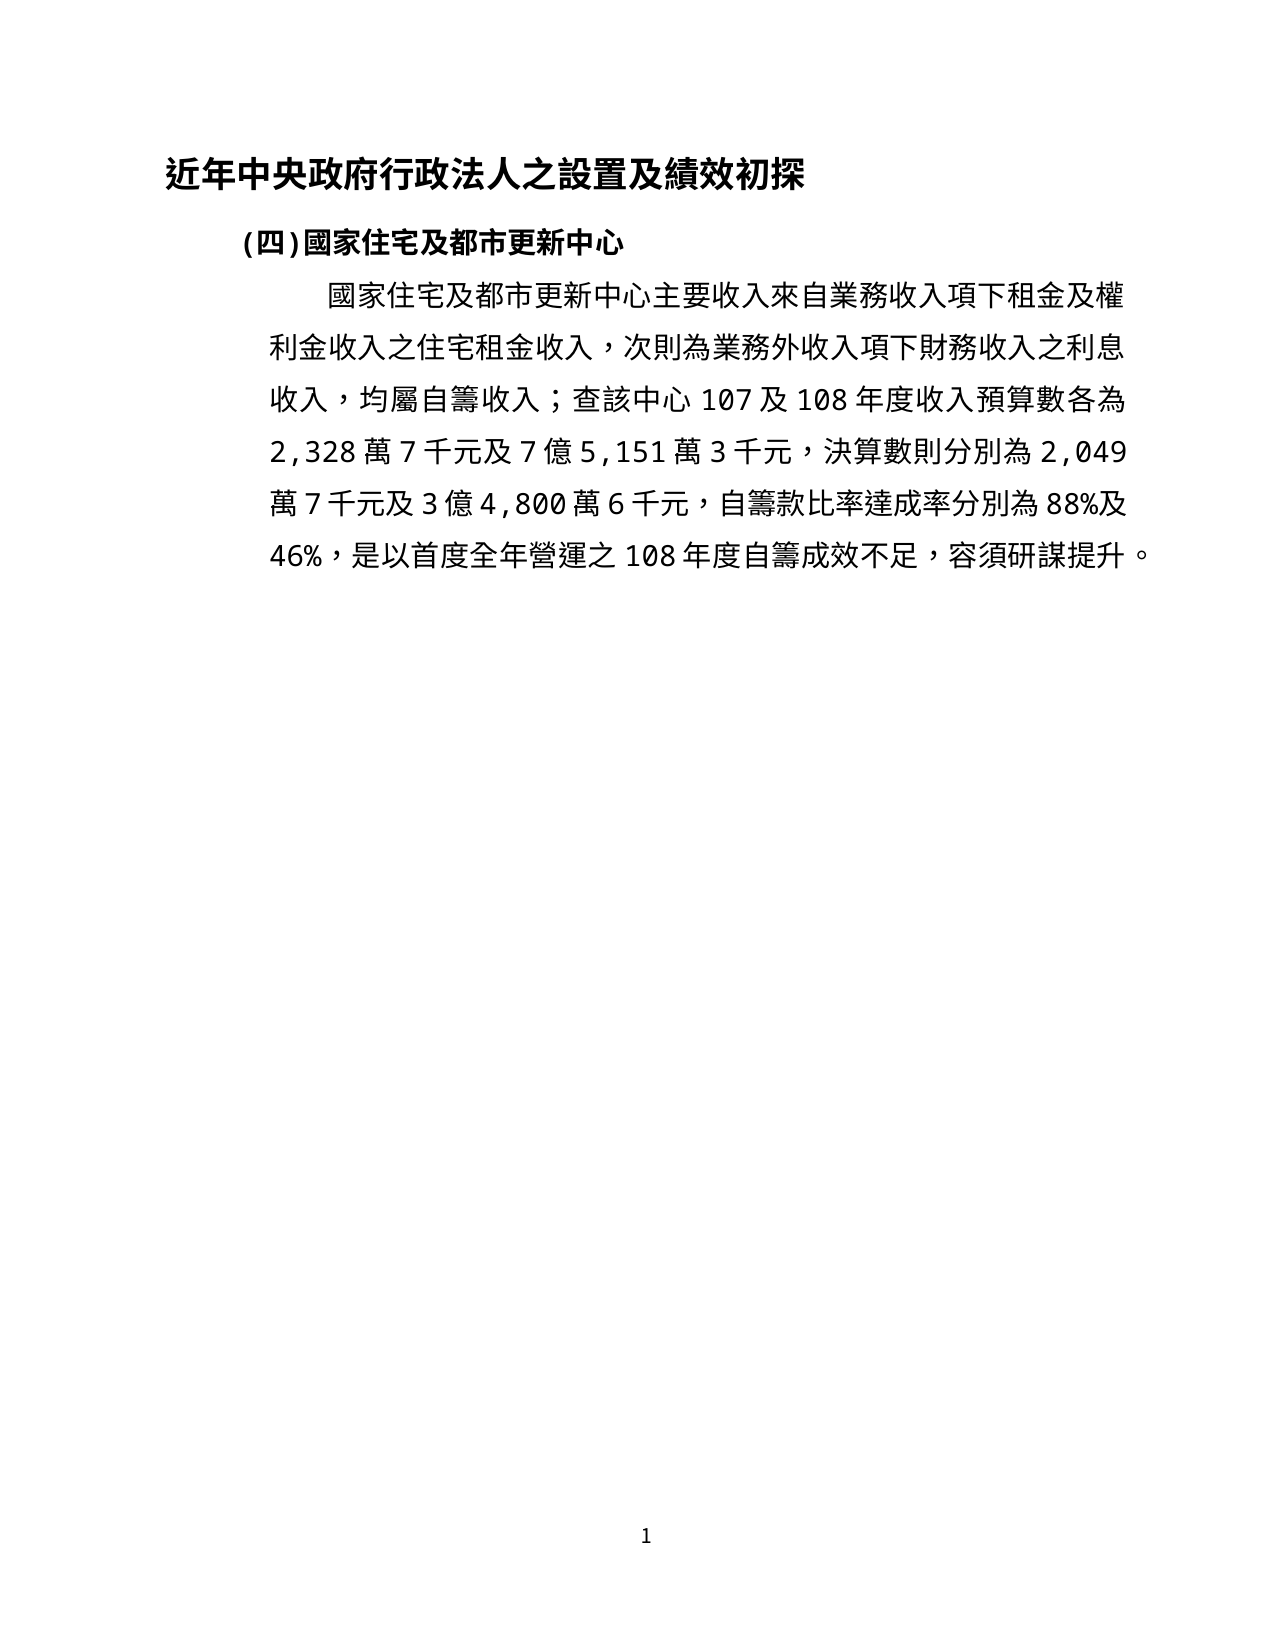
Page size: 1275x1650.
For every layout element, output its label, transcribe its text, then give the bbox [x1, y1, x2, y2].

text 近年中央政府行政法人之設置及績效初探 [165, 148, 1142, 198]
text 國家住宅及都市更新中心主要收入來自業務收入項下租金及權利金收入之住宅租金收入，次則為業務外收入項下財務收入之利息收入，均屬自籌收入；查該中心107及108年度收入預算數各為2,328萬7千元及7億5,151萬3千元，決算數則分別為2,049萬7千元及3億4,800萬6千元，自籌款比率達成率分別為88%及46%，是以首度全年營運之108年度自籌成效不足，容須研謀提升。 [269, 264, 1127, 629]
text (四)國家住宅及都市更新中心 [207, 212, 1127, 264]
